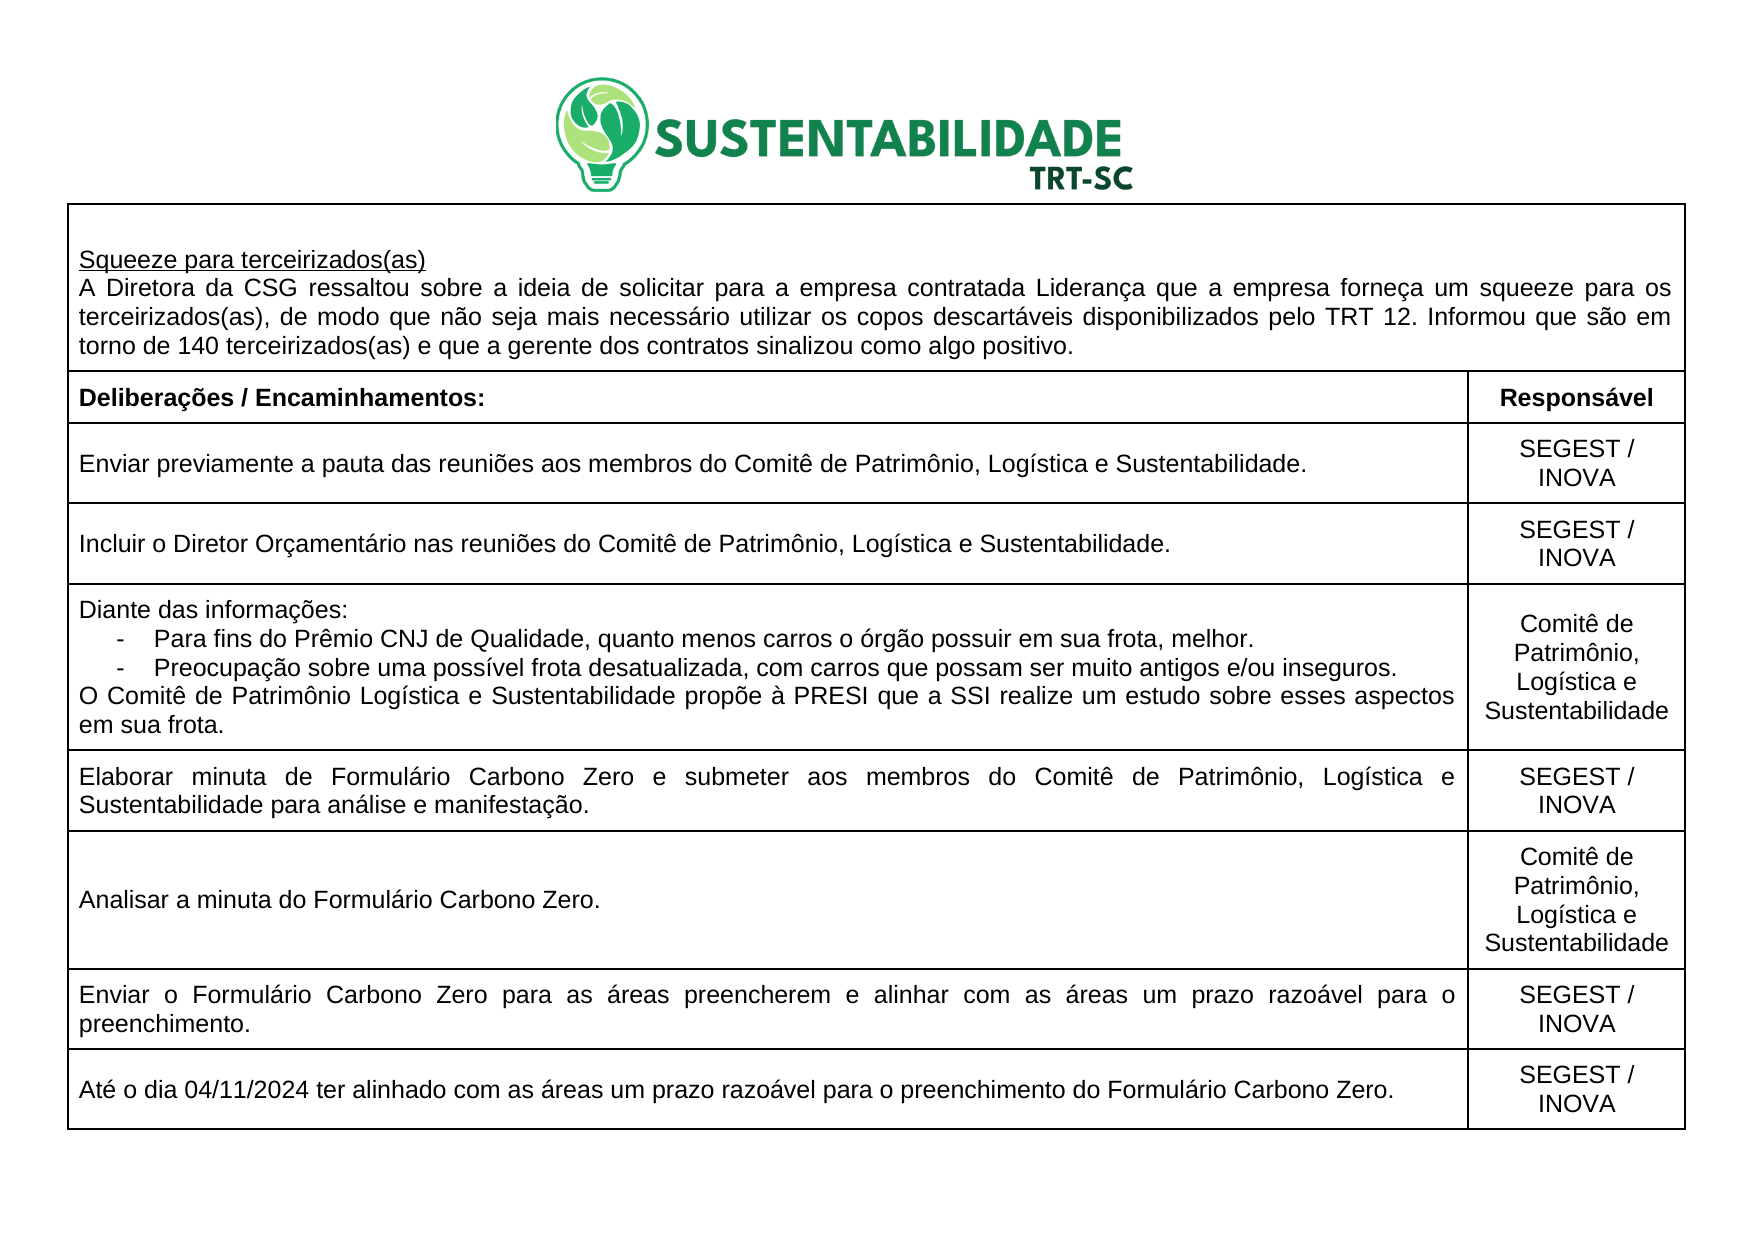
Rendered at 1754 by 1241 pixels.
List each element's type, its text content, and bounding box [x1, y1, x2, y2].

table_cell Deliberações / Encaminhamentos: [69, 372, 1467, 422]
table_cell SEGEST / INOVA [1469, 751, 1684, 829]
table_cell Enviar previamente a pauta das reuniões aos membros do Comitê de Patrimônio, Logística e Sustentabilidade. [69, 424, 1467, 502]
table_cell SEGEST / INOVA [1469, 1050, 1684, 1128]
table_cell Comitê de Patrimônio, Logística e Sustentabilidade [1469, 832, 1684, 967]
table_cell Diante das informações: Para fins do Prêmio CNJ de Qualidade, quanto menos carros o órgão possuir em sua frota, melhor. Preocupação sobre uma possível frota desatualizada, com carros que possam ser muito antigos e/ou inseguros. O Comitê de Patrimônio Logística e Sustentabilidade propõe à PRESI que a SSI realize um estudo sobre esses aspectos em sua frota. [69, 585, 1467, 749]
table_cell Comitê de Patrimônio, Logística e Sustentabilidade [1469, 585, 1684, 749]
table_cell Analisar a minuta do Formulário Carbono Zero. [69, 832, 1467, 967]
table_cell Elaborar minuta de Formulário Carbono Zero e submeter aos membros do Comitê de Patrimônio, Logística e Sustentabilidade para análise e manifestação. [69, 751, 1467, 829]
table_cell SEGEST / INOVA [1469, 970, 1684, 1048]
table_cell SEGEST / INOVA [1469, 424, 1684, 502]
table_cell SEGEST / INOVA [1469, 504, 1684, 582]
table_cell Enviar o Formulário Carbono Zero para as áreas preencherem e alinhar com as áreas um prazo razoável para o preenchimento. [69, 970, 1467, 1048]
table_cell Até o dia 04/11/2024 ter alinhado com as áreas um prazo razoável para o preenchimento do Formulário Carbono Zero. [69, 1050, 1467, 1128]
table_cell Incluir o Diretor Orçamentário nas reuniões do Comitê de Patrimônio, Logística e Sustentabilidade. [69, 504, 1467, 582]
table_cell Squeeze para terceirizados(as) A Diretora da CSG ressaltou sobre a ideia de solicitar para a empresa contratada Liderança que a empresa forneça um squeeze para os terceirizados(as), de modo que não seja mais necessário utilizar os copos descartáveis disponibilizados pelo TRT 12. Informou que são em torno de 140 terceirizados(as) e que a gerente dos contratos sinalizou como algo positivo. [69, 205, 1684, 370]
table_cell Responsável [1469, 372, 1684, 422]
